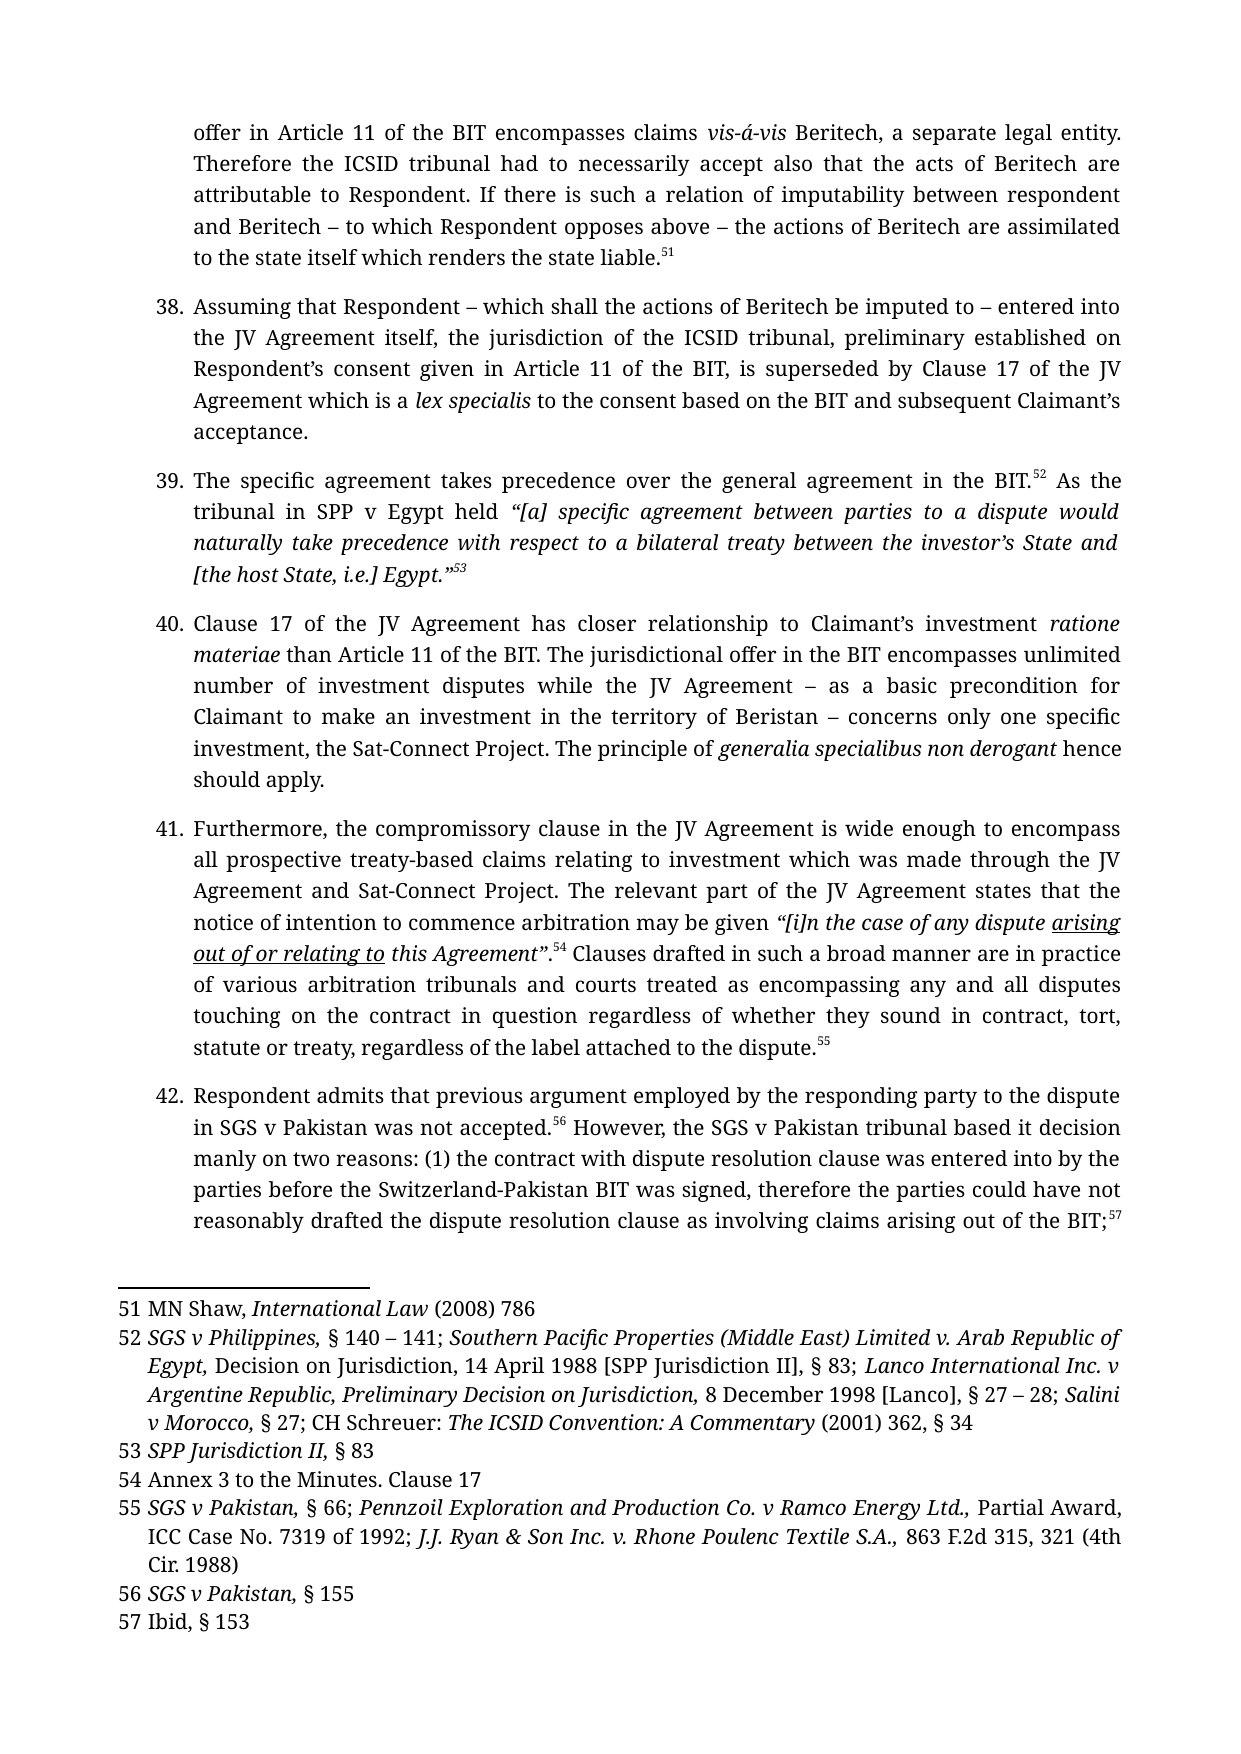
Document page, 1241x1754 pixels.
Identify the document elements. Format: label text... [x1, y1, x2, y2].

list SGS v Philippines, § 140 – 141; Southern Pacific Properties (Middle East) Limited v. Arab Republic of Egypt, Decision on Jurisdiction, 14 April 1988 [SPP Jurisdiction II], § 83; Lanco International Inc. v Argentine Republic, Preliminary Decision on Jurisdiction, 8 December 1998 [Lanco], § 27 – 28; Salini v Morocco, § 27; CH Schreuer: The ICSID Convention: A Commentary (2001) 362, § 34 [118, 1323, 1122, 1437]
list MN Shaw, International Law (2008) 786 [118, 1294, 1122, 1323]
list SGS v Pakistan, § 155 [118, 1579, 1122, 1607]
list SGS v Pakistan, § 66; Pennzoil Exploration and Production Co. v Ramco Energy Ltd., Partial Award, ICC Case No. 7319 of 1992; J.J. Ryan & Son Inc. v. Rhone Poulenc Textile S.A., 863 F.2d 315, 321 (4th Cir. 1988) [118, 1493, 1122, 1579]
list offer in Article 11 of the BIT encompasses claims vis-á-vis Beritech, a separate legal entity. Therefore the ICSID tribunal had to necessarily accept also that the acts of Beritech are attributable to Respondent. If there is such a relation of imputability between respondent and Beritech – to which Respondent opposes above – the actions of Beritech are assimilated to the state itself which renders the state liable. [156, 118, 1122, 272]
list Furthermore, the compromissory clause in the JV Agreement is wide enough to encompass all prospective treaty-based claims relating to investment which was made through the JV Agreement and Sat-Connect Project. The relevant part of the JV Agreement states that the notice of intention to commence arbitration may be given “[i]n the case of any dispute arising out of or relating to this Agreement”. Clauses drafted in such a broad manner are in practice of various arbitration tribunals and courts treated as encompassing any and all disputes touching on the contract in question regardless of whether they sound in contract, tort, statute or treaty, regardless of the label attached to the dispute. [156, 814, 1122, 1061]
list The specific agreement takes precedence over the general agreement in the BIT. As the tribunal in SPP v Egypt held “[a] specific agreement between parties to a dispute would naturally take precedence with respect to a bilateral treaty between the investor’s State and [the host State, i.e.] Egypt.” [156, 466, 1122, 588]
list Respondent admits that previous argument employed by the responding party to the dispute in SGS v Pakistan was not accepted. However, the SGS v Pakistan tribunal based it decision manly on two reasons: (1) the contract with dispute resolution clause was entered into by the parties before the Switzerland-Pakistan BIT was signed, therefore the parties could have not reasonably drafted the dispute resolution clause as involving claims arising out of the BIT; (2) because the contract arbitrator was prohibited to apply provisions of the BIT by decision o Supreme Court of Pakistan. [156, 1082, 1122, 1235]
list Assuming that Respondent – which shall the actions of Beritech be imputed to – entered into the JV Agreement itself, the jurisdiction of the ICSID tribunal, preliminary established on Respondent’s consent given in Article 11 of the BIT, is superseded by Clause 17 of the JV Agreement which is a lex specialis to the consent based on the BIT and subsequent Claimant’s acceptance. [156, 292, 1122, 446]
list Ibid, § 153 [118, 1607, 1122, 1636]
list SPP Jurisdiction II, § 83 [118, 1437, 1122, 1465]
list Clause 17 of the JV Agreement has closer relationship to Claimant’s investment ratione materiae than Article 11 of the BIT. The jurisdictional offer in the BIT encompasses unlimited number of investment disputes while the JV Agreement – as a basic precondition for Claimant to make an investment in the territory of Beristan – concerns only one specific investment, the Sat-Connect Project. The principle of generalia specialibus non derogant hence should apply. [156, 609, 1122, 793]
list Annex 3 to the Minutes. Clause 17 [118, 1465, 1122, 1493]
